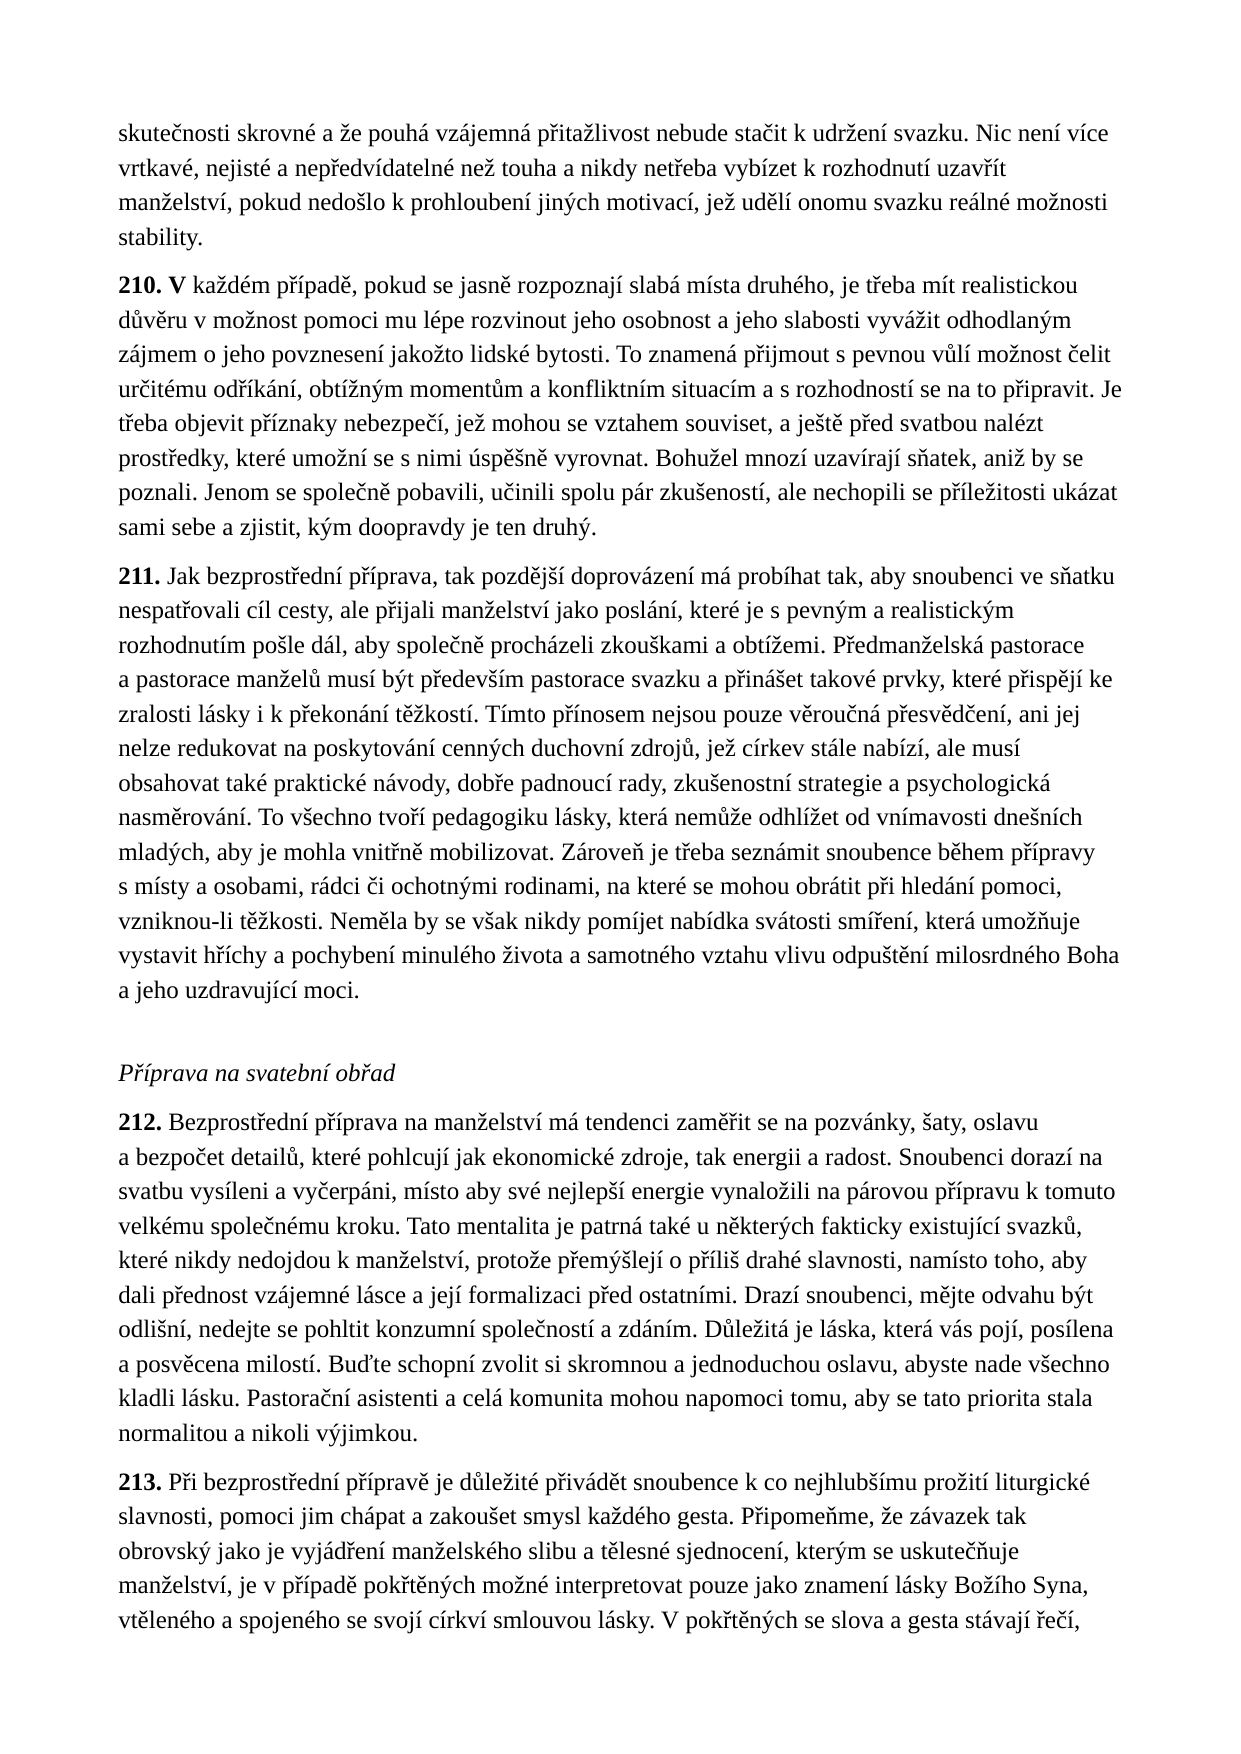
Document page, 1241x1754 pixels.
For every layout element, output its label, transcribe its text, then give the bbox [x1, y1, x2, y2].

text Příprava na svatební obřad [118, 1058, 1122, 1087]
text skutečnosti skrovné a že pouhá vzájemná přitažlivost nebude stačit k udržení svazku. Nic není více vrtkavé, nejisté a nepředvídatelné než touha a nikdy netřeba vybízet k rozhodnutí uzavřít manželství, pokud nedošlo k prohloubení jiných motivací, jež udělí onomu svazku reálné možnosti stability. [118, 118, 1122, 250]
text 211. Jak bezprostřední příprava, tak pozdější doprovázení má probíhat tak, aby snoubenci ve sňatku nespatřovali cíl cesty, ale přijali manželství jako poslání, které je s pevným a realistickým rozhodnutím pošle dál, aby společně procházeli zkouškami a obtížemi. Předmanželská pastorace a pastorace manželů musí být především pastorace svazku a přinášet takové prvky, které přispějí ke zralosti lásky i k překonání těžkostí. Tímto přínosem nejsou pouze věroučná přesvědčení, ani jej nelze redukovat na poskytování cenných duchovní zdrojů, jež církev stále nabízí, ale musí obsahovat také praktické návody, dobře padnoucí rady, zkušenostní strategie a psychologická nasměrování. To všechno tvoří pedagogiku lásky, která nemůže odhlížet od vnímavosti dnešních mladých, aby je mohla vnitřně mobilizovat. Zároveň je třeba seznámit snoubence během přípravy s místy a osobami, rádci či ochotnými rodinami, na které se mohou obrátit při hledání pomoci, vzniknou-li těžkosti. Neměla by se však nikdy pomíjet nabídka svátosti smíření, která umožňuje vystavit hříchy a pochybení minulého života a samotného vztahu vlivu odpuštění milosrdného Boha a jeho uzdravující moci. [118, 561, 1122, 1038]
text 210. V každém případě, pokud se jasně rozpoznají slabá místa druhého, je třeba mít realistickou důvěru v možnost pomoci mu lépe rozvinout jeho osobnost a jeho slabosti vyvážit odhodlaným zájmem o jeho povznesení jakožto lidské bytosti. To znamená přijmout s pevnou vůlí možnost čelit určitému odříkání, obtížným momentům a konfliktním situacím a s rozhodností se na to připravit. Je třeba objevit příznaky nebezpečí, jež mohou se vztahem souviset, a ještě před svatbou nalézt prostředky, které umožní se s nimi úspěšně vyrovnat. Bohužel mnozí uzavírají sňatek, aniž by se poznali. Jenom se společně pobavili, učinili spolu pár zkušeností, ale nechopili se příležitosti ukázat sami sebe a zjistit, kým doopravdy je ten druhý. [118, 271, 1122, 541]
text 212. Bezprostřední příprava na manželství má tendenci zaměřit se na pozvánky, šaty, oslavu a bezpočet detailů, které pohlcují jak ekonomické zdroje, tak energii a radost. Snoubenci dorazí na svatbu vysíleni a vyčerpáni, místo aby své nejlepší energie vynaložili na párovou přípravu k tomuto velkému společnému kroku. Tato mentalita je patrná také u některých fakticky existující svazků, které nikdy nedojdou k manželství, protože přemýšlejí o příliš drahé slavnosti, namísto toho, aby dali přednost vzájemné lásce a její formalizaci před ostatními. Drazí snoubenci, mějte odvahu být odlišní, nedejte se pohltit konzumní společností a zdáním. Důležitá je láska, která vás pojí, posílena a posvěcena milostí. Buďte schopní zvolit si skromnou a jednoduchou oslavu, abyste nade všechno kladli lásku. Pastorační asistenti a celá komunita mohou napomoci tomu, aby se tato priorita stala normalitou a nikoli výjimkou. [118, 1107, 1122, 1446]
text 213. Při bezprostřední přípravě je důležité přivádět snoubence k co nejhlubšímu prožití liturgické slavnosti, pomoci jim chápat a zakoušet smysl každého gesta. Připomeňme, že závazek tak obrovský jako je vyjádření manželského slibu a tělesné sjednocení, kterým se uskutečňuje manželství, je v případě pokřtěných možné interpretovat pouze jako znamení lásky Božího Syna, vtěleného a spojeného se svojí církví smlouvou lásky. V pokřtěných se slova a gesta stávají řečí, [118, 1467, 1122, 1633]
